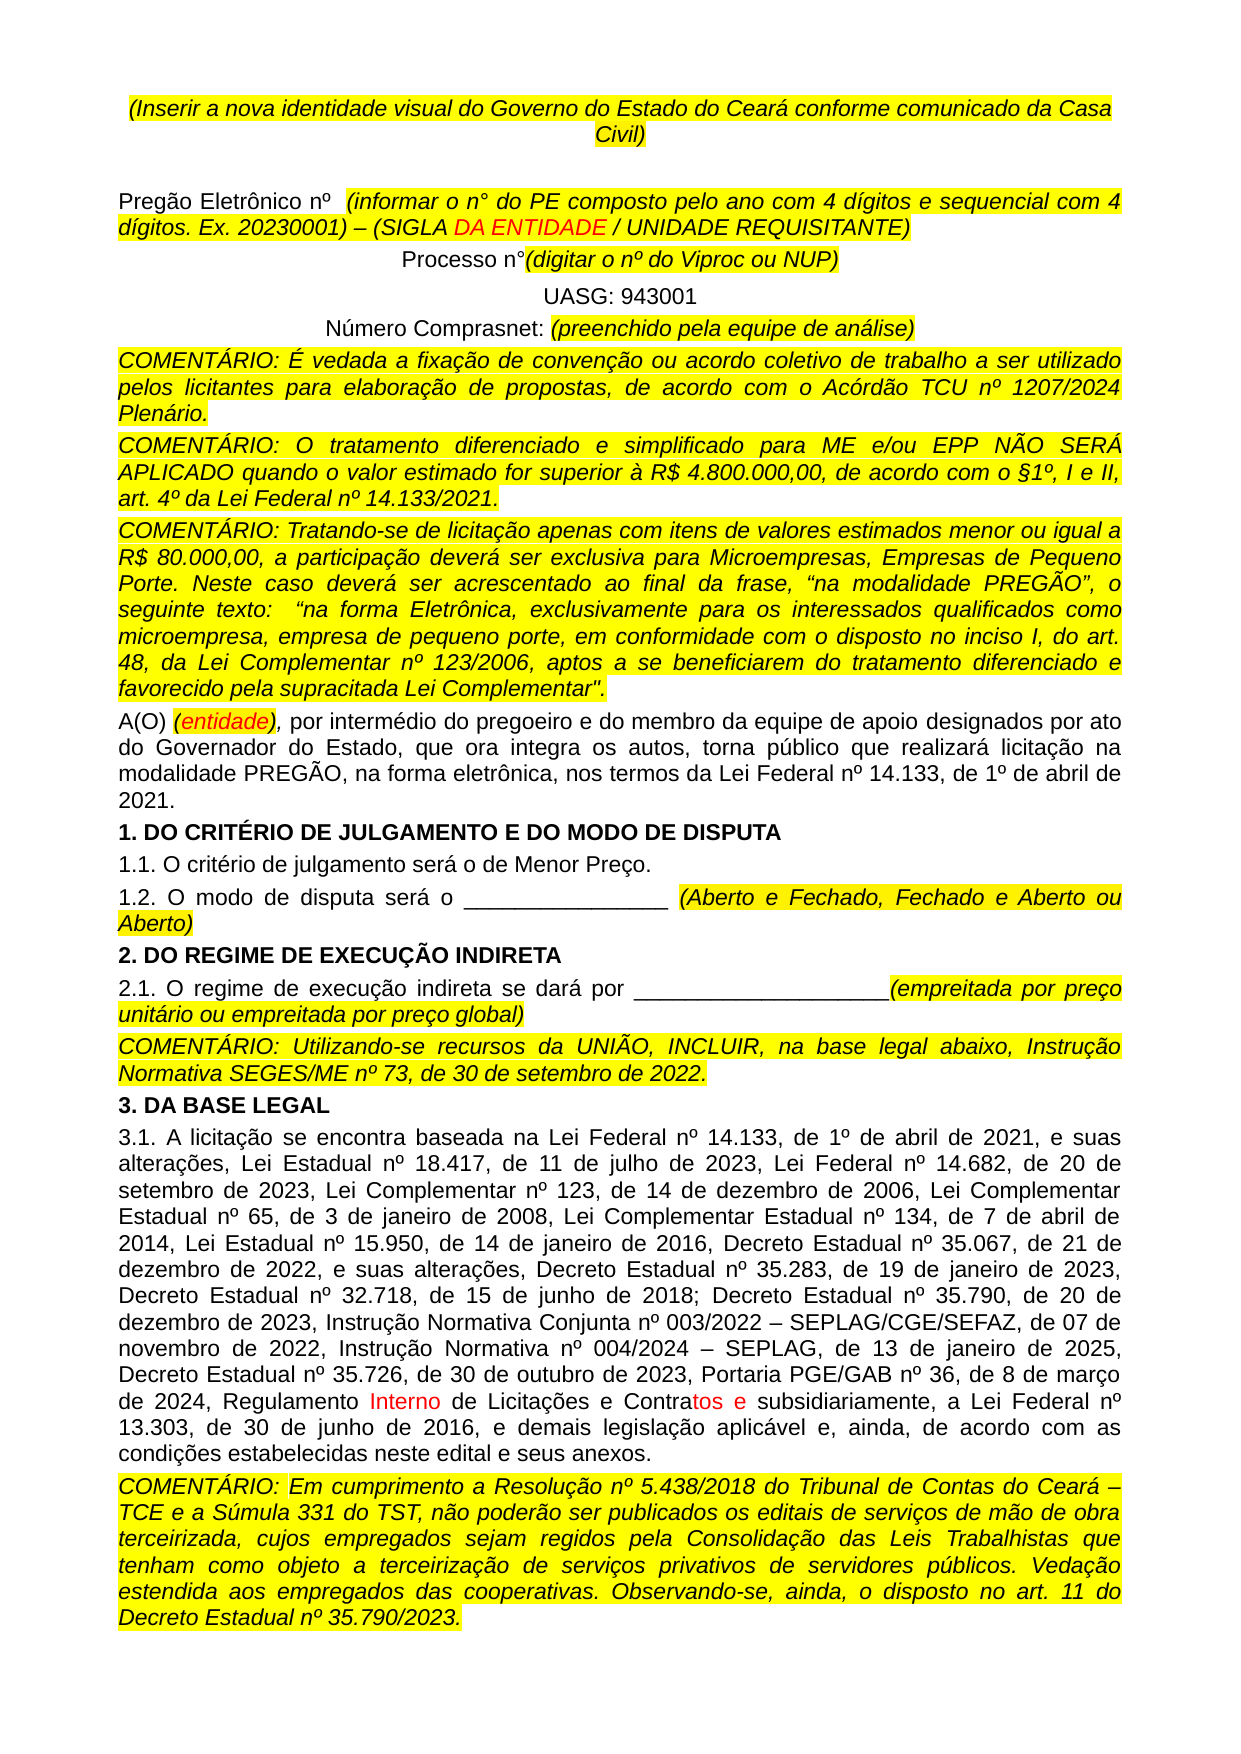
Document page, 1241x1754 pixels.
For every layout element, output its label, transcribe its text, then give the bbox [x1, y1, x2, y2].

text 1. DO CRITÉRIO DE JULGAMENTO E DO MODO DE DISPUTA [118, 819, 1122, 845]
text COMENTÁRIO: Em cumprimento a Resolução nº 5.438/2018 do Tribunal de Contas do Ceará – TCE e a Súmula 331 do TST, não poderão ser publicados os editais de serviços de mão de obra terceirizada, cujos empregados sejam regidos pela Consolidação das Leis Trabalhistas que tenham como objeto a terceirização de serviços privativos de servidores públicos. Vedação estendida aos empregados das cooperativas. Observando-se, ainda, o disposto no art. 11 do Decreto Estadual nº 35.790/2023. [118, 1473, 1122, 1631]
text 1.1. O critério de julgamento será o de Menor Preço. [118, 851, 1122, 878]
text 3.1. A licitação se encontra baseada na Lei Federal nº 14.133, de 1º de abril de 2021, e suas alterações, Lei Estadual nº 18.417, de 11 de julho de 2023, Lei Federal nº 14.682, de 20 de setembro de 2023, Lei Complementar nº 123, de 14 de dezembro de 2006, Lei Complementar Estadual nº 65, de 3 de janeiro de 2008, Lei Complementar Estadual nº 134, de 7 de abril de 2014, Lei Estadual nº 15.950, de 14 de janeiro de 2016, Decreto Estadual nº 35.067, de 21 de dezembro de 2022, e suas alterações, Decreto Estadual nº 35.283, de 19 de janeiro de 2023, Decreto Estadual nº 32.718, de 15 de junho de 2018; Decreto Estadual nº 35.790, de 20 de dezembro de 2023, Instrução Normativa Conjunta nº 003/2022 – SEPLAG/CGE/SEFAZ, de 07 de novembro de 2022, Instrução Normativa nº 004/2024 – SEPLAG, de 13 de janeiro de 2025, Decreto Estadual nº 35.726, de 30 de outubro de 2023, Portaria PGE/GAB nº 36, de 8 de março de 2024, Regulamento Interno de Licitações e Contratos e subsidiariamente, a Lei Federal nº 13.303, de 30 de junho de 2016, e demais legislação aplicável e, ainda, de acordo com as condições estabelecidas neste edital e seus anexos. [118, 1124, 1122, 1467]
text 3. DA BASE LEGAL [118, 1092, 1122, 1118]
text A(O) (entidade), por intermédio do pregoeiro e do membro da equipe de apoio designados por ato do Governador do Estado, que ora integra os autos, torna público que realizará licitação na modalidade PREGÃO, na forma eletrônica, nos termos da Lei Federal nº 14.133, de 1º de abril de 2021. [118, 708, 1122, 813]
text COMENTÁRIO: Tratando-se de licitação apenas com itens de valores estimados menor ou igual a R$ 80.000,00, a participação deverá ser exclusiva para Microempresas, Empresas de Pequeno Porte. Neste caso deverá ser acrescentado ao final da frase, “na modalidade PREGÃO”, o seguinte texto: “na forma Eletrônica, exclusivamente para os interessados qualificados como microempresa, empresa de pequeno porte, em conformidade com o disposto no inciso I, do art. 48, da Lei Complementar nº 123/2006, aptos a se beneficiarem do tratamento diferenciado e favorecido pela supracitada Lei Complementar". [118, 517, 1122, 702]
text 2. DO REGIME DE EXECUÇÃO INDIRETA [118, 942, 1122, 968]
text 1.2. O modo de disputa será o ________________ (Aberto e Fechado, Fechado e Aberto ou Aberto) [118, 883, 1122, 936]
text 2.1. O regime de execução indireta se dará por ____________________(empreitada por preço unitário ou empreitada por preço global) [118, 974, 1122, 1027]
text (Inserir a nova identidade visual do Governo do Estado do Ceará conforme comunicado da Casa Civil) [118, 94, 1122, 147]
text COMENTÁRIO: Utilizando-se recursos da UNIÃO, INCLUIR, na base legal abaixo, Instrução Normativa SEGES/ME nº 73, de 30 de setembro de 2022. [118, 1033, 1122, 1086]
text UASG: 943001 [118, 283, 1122, 309]
text COMENTÁRIO: É vedada a fixação de convenção ou acordo coletivo de trabalho a ser utilizado pelos licitantes para elaboração de propostas, de acordo com o Acórdão TCU nº 1207/2024 Plenário. [118, 347, 1122, 426]
text COMENTÁRIO: O tratamento diferenciado e simplificado para ME e/ou EPP NÃO SERÁ APLICADO quando o valor estimado for superior à R$ 4.800.000,00, de acordo com o §1º, I e II, art. 4º da Lei Federal nº 14.133/2021. [118, 432, 1122, 511]
text Processo n°(digitar o nº do Viproc ou NUP) [118, 246, 1122, 273]
text Pregão Eletrônico nº (informar o n° do PE composto pelo ano com 4 dígitos e sequencial com 4 dígitos. Ex. 20230001) – (SIGLA DA ENTIDADE / UNIDADE REQUISITANTE) [118, 188, 1122, 241]
text Número Comprasnet: (preenchido pela equipe de análise) [118, 315, 1122, 341]
